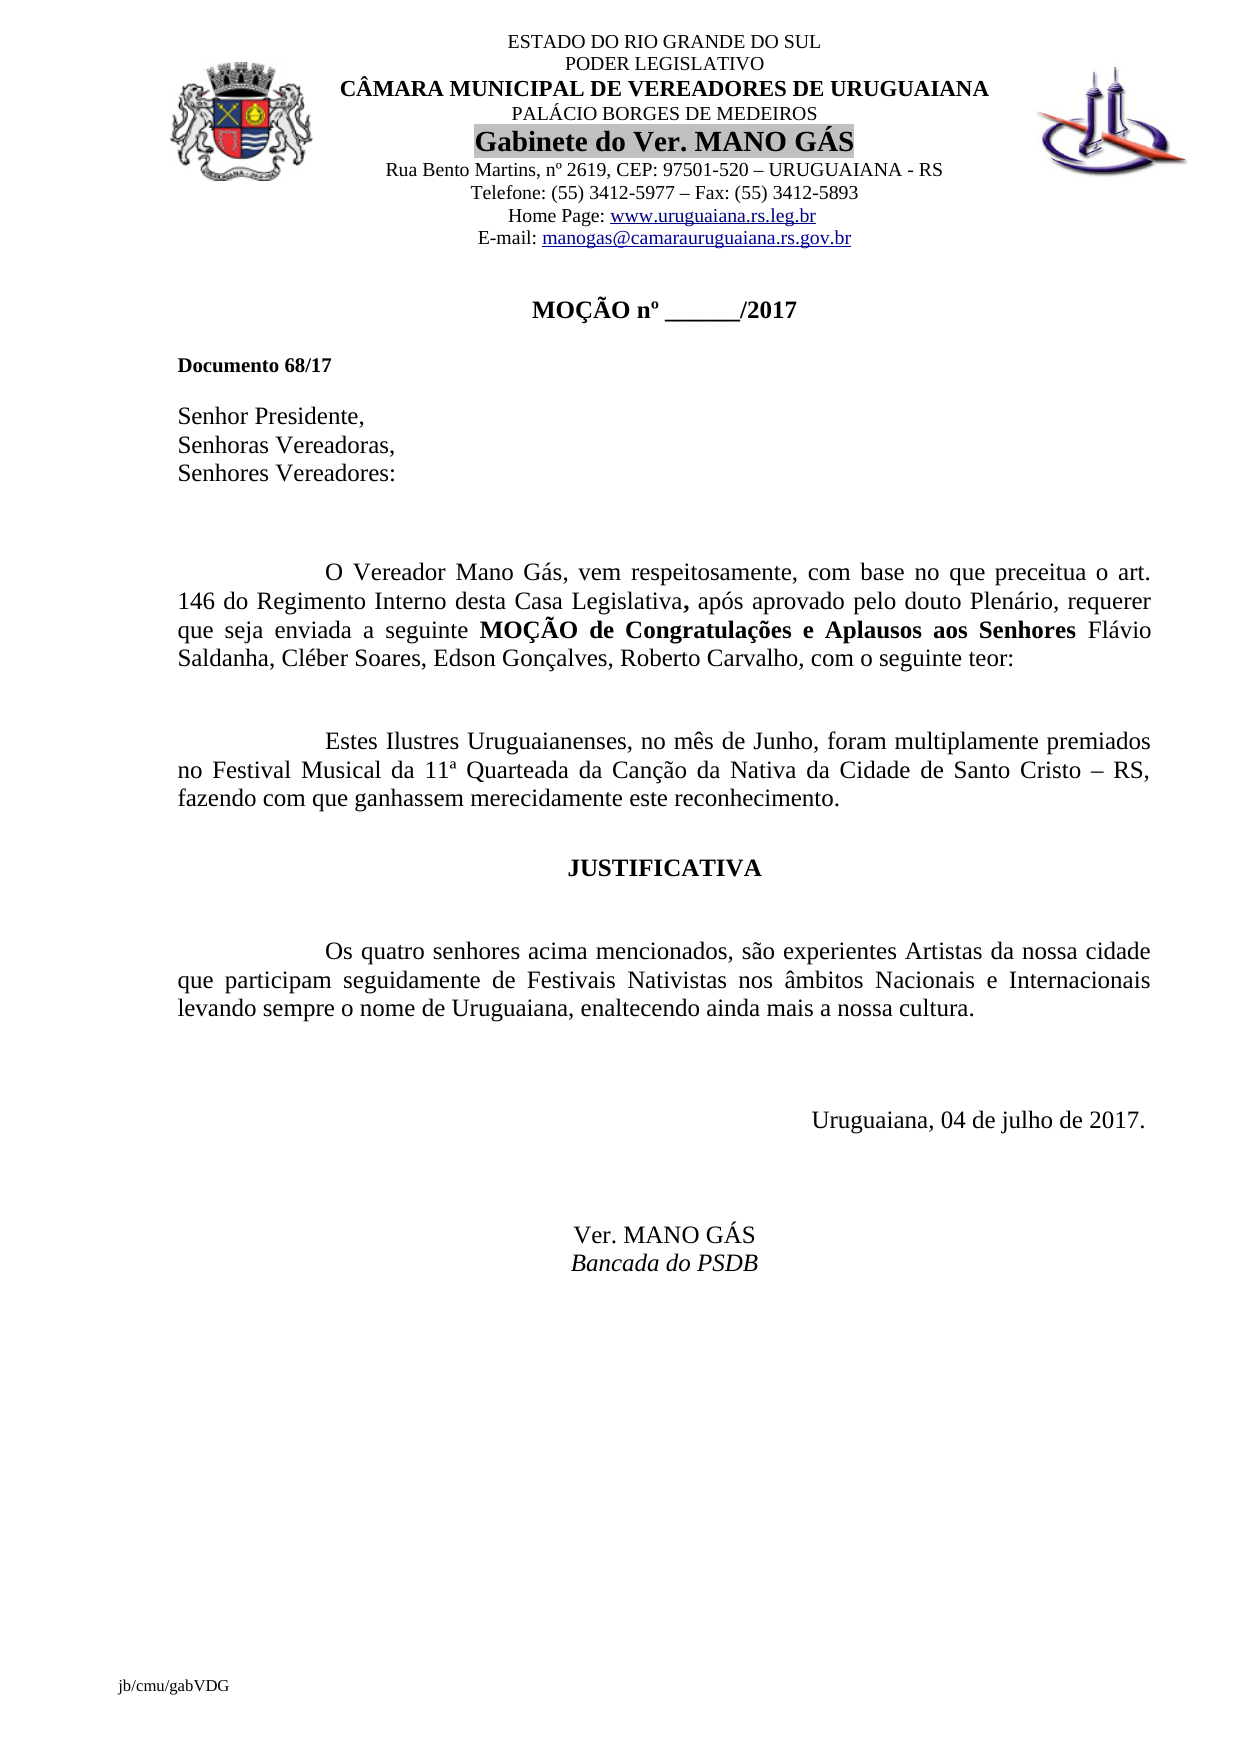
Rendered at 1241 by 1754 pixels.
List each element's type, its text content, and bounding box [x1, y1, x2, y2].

text Senhores Vereadores: [177, 458, 1152, 487]
text Estes Ilustres Uruguaianenses, no mês de Junho, foram multiplamente premiados no Festival Musical da 11ª Quarteada da Canção da Nativa da Cidade de Santo Cristo – RS, fazendo com que ganhassem merecidamente este reconhecimento. [177, 726, 1152, 812]
text JUSTIFICATIVA [177, 853, 1152, 882]
text O Vereador Mano Gás, vem respeitosamente, com base no que preceitua o art. 146 do Regimento Interno desta Casa Legislativa, após aprovado pelo douto Plenário, requerer que seja enviada a seguinte MOÇÃO de Congratulações e Aplausos aos Senhores Flávio Saldanha, Cléber Soares, Edson Gonçalves, Roberto Carvalho, com o seguinte teor: [177, 557, 1152, 672]
text Uruguaiana, 04 de julho de 2017. [177, 1105, 1152, 1133]
text Os quatro senhores acima mencionados, são experientes Artistas da nossa cidade que participam seguidamente de Festivais Nativistas nos âmbitos Nacionais e Internacionais levando sempre o nome de Uruguaiana, enaltecendo ainda mais a nossa cultura. [177, 936, 1152, 1022]
text Ver. MANO GÁS [177, 1220, 1152, 1248]
text Bancada do PSDB [177, 1248, 1152, 1277]
text Documento 68/17 [177, 353, 1152, 377]
text Senhor Presidente, [177, 401, 1152, 430]
picture [170, 62, 313, 181]
text MOÇÃO nº ______/2017 [177, 295, 1152, 324]
picture [1032, 62, 1189, 181]
text Senhoras Vereadoras, [177, 430, 1152, 458]
